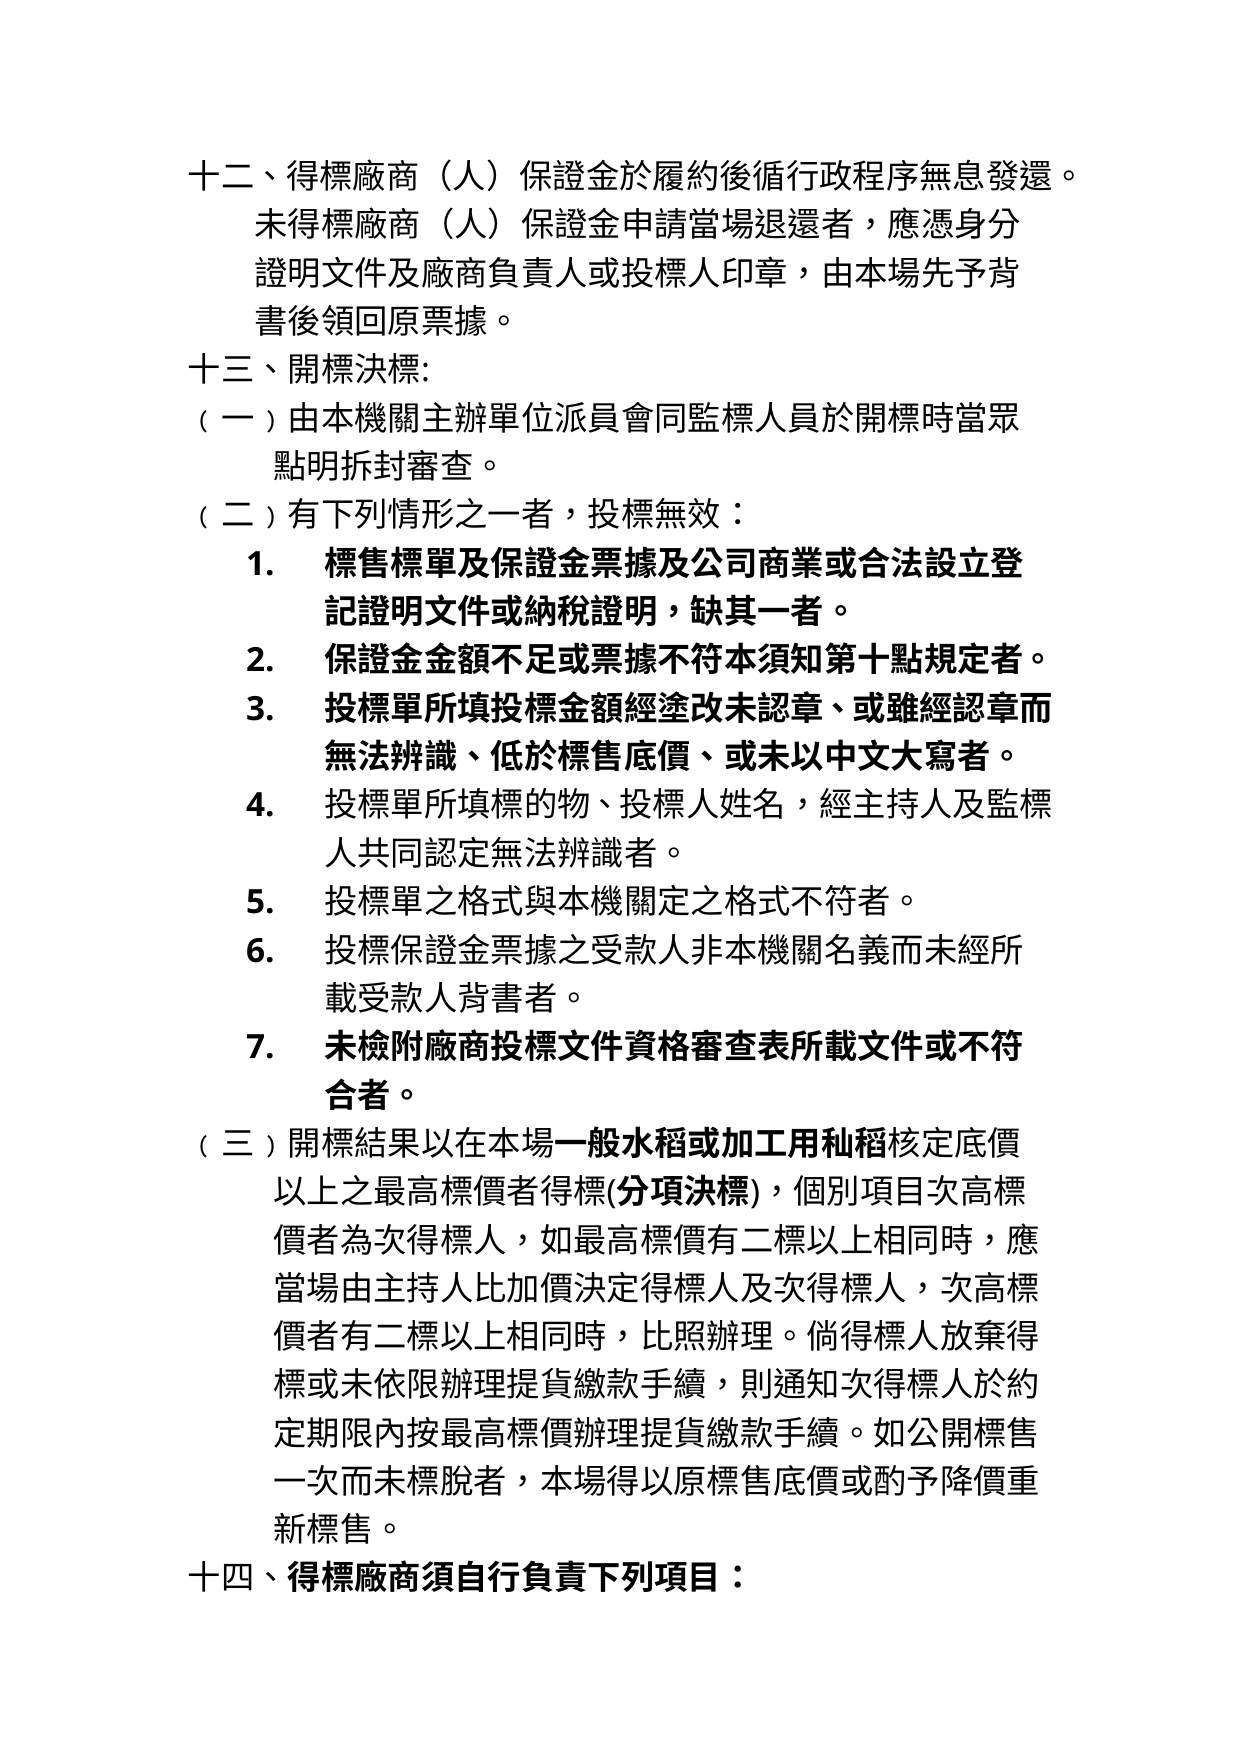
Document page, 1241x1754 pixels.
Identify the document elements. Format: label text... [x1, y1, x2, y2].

list 標售標單及保證金票據及公司商業或合法設立登記證明文件或納稅證明，缺其一者。 [246, 536, 1053, 633]
text ﹙一﹚由本機關主辦單位派員會同監標人員於開標時當眾點明拆封審查。 [187, 391, 1053, 488]
list 投標單所填標的物、投標人姓名，經主持人及監標人共同認定無法辨識者。 [246, 778, 1053, 875]
text ﹙三﹚開標結果以在本場一般水稻或加工用秈稻核定底價以上之最高標價者得標(分項決標)，個別項目次高標價者為次得標人，如最高標價有二標以上相同時，應當場由主持人比加價決定得標人及次得標人，次高標價者有二標以上相同時，比照辦理。倘得標人放棄得標或未依限辦理提貨繳款手續，則通知次得標人於約定期限內按最高標價辦理提貨繳款手續。如公開標售一次而未標脫者，本場得以原標售底價或酌予降價重新標售。 [187, 1117, 1053, 1551]
list 保證金金額不足或票據不符本須知第十點規定者。 [246, 633, 1053, 682]
list 投標單之格式與本機關定之格式不符者。 [246, 875, 1053, 923]
text 十二、得標廠商（人）保證金於履約後循行政程序無息發還。未得標廠商（人）保證金申請當場退還者，應憑身分證明文件及廠商負責人或投標人印章，由本場先予背書後領回原票據。 [187, 150, 1053, 343]
list 未檢附廠商投標文件資格審查表所載文件或不符合者。 [246, 1020, 1053, 1117]
list 投標單所填投標金額經塗改未認章、或雖經認章而無法辨識、低於標售底價、或未以中文大寫者。 [246, 682, 1053, 778]
text 十四、得標廠商須自行負責下列項目： [187, 1551, 1053, 1599]
text 十三、開標決標: [187, 343, 1053, 391]
list 投標保證金票據之受款人非本機關名義而未經所載受款人背書者。 [246, 923, 1053, 1020]
text ﹙二﹚有下列情形之一者，投標無效： [187, 488, 1053, 536]
